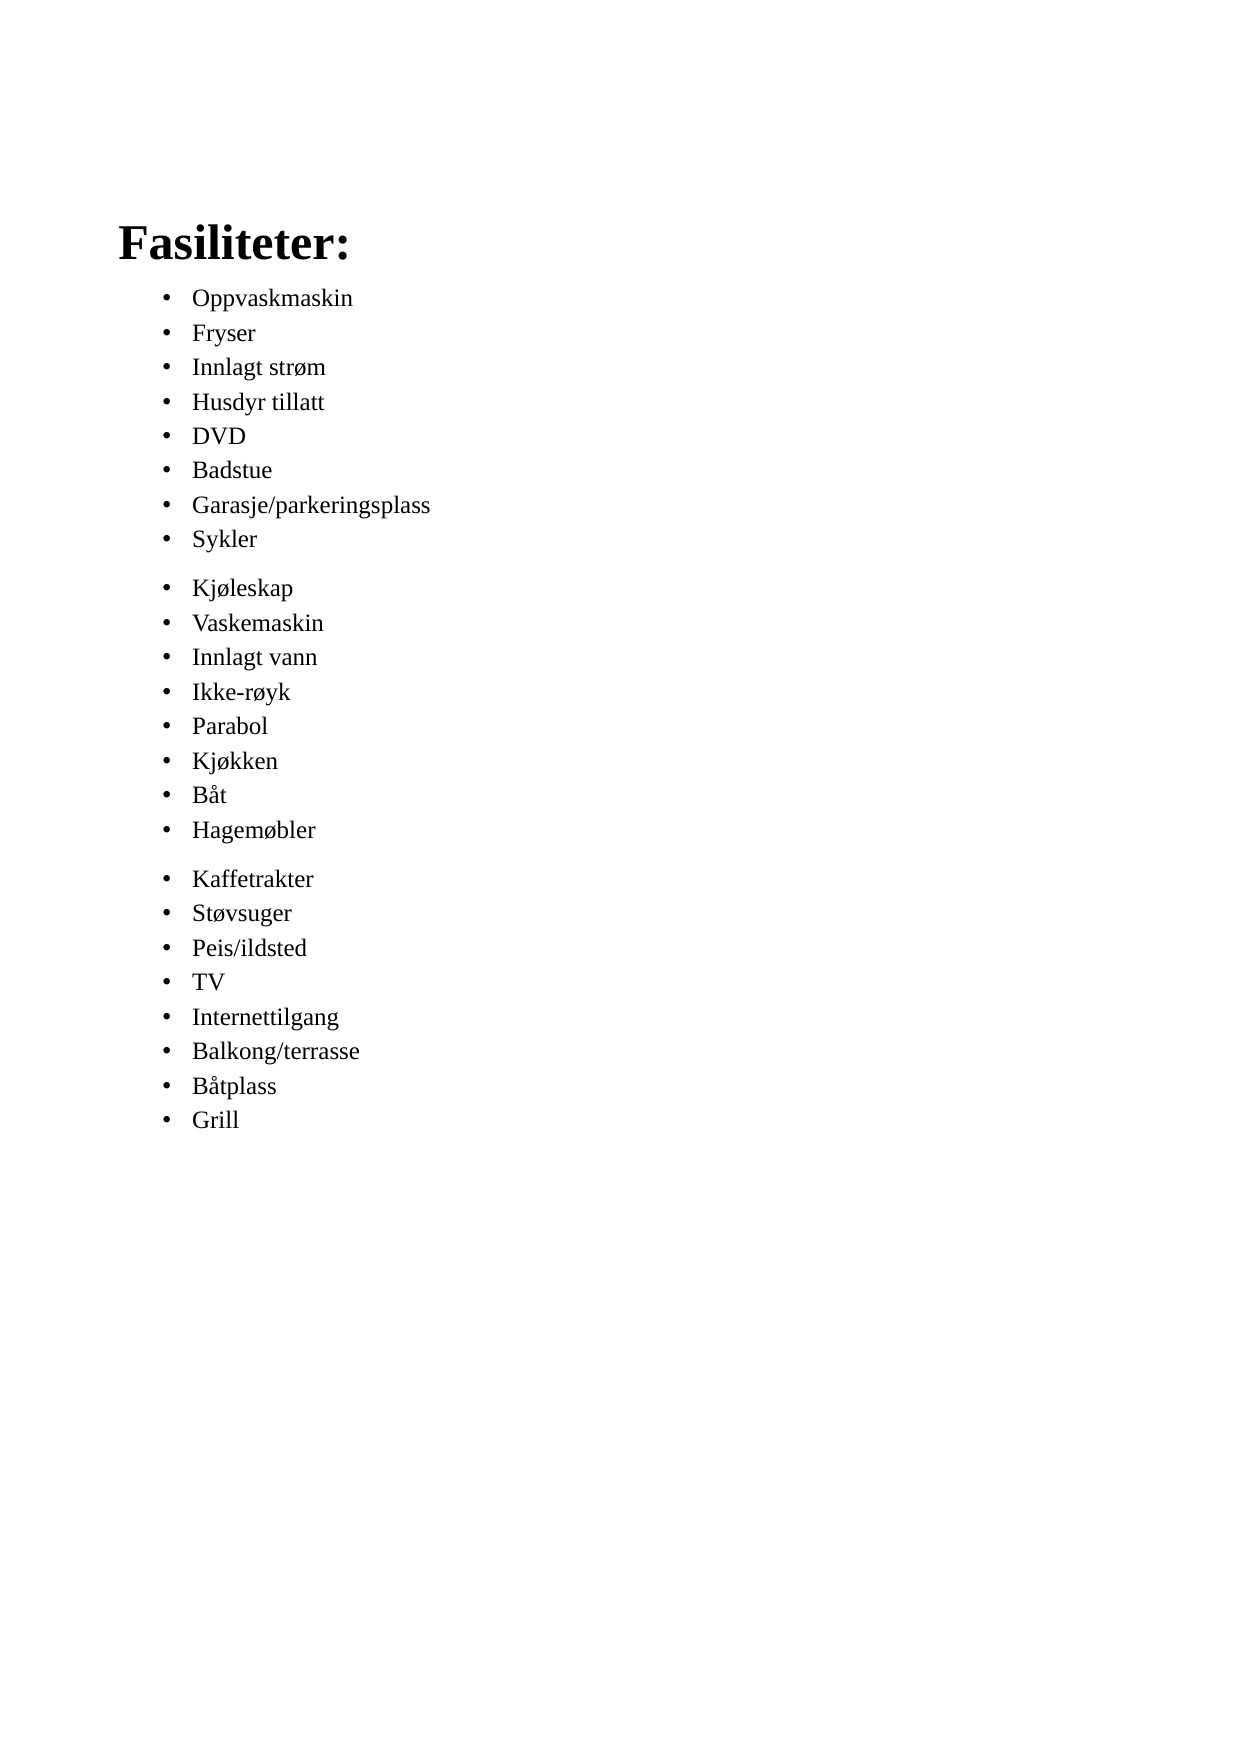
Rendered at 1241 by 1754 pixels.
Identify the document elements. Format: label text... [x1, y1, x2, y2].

list Husdyr tillatt [162, 387, 1122, 415]
list Balkong/terrasse [162, 1036, 1122, 1065]
list Hagemøbler [162, 815, 1122, 844]
list Sykler [162, 524, 1122, 553]
list Innlagt strøm [162, 352, 1122, 381]
list Støvsuger [162, 898, 1122, 927]
list Kjøleskap [162, 573, 1122, 602]
list Grill [162, 1105, 1122, 1134]
list Ikke-røyk [162, 677, 1122, 706]
list Båt [162, 780, 1122, 809]
list Internettilgang [162, 1002, 1122, 1031]
list Peis/ildsted [162, 933, 1122, 962]
list Parabol [162, 711, 1122, 740]
list Fryser [162, 318, 1122, 346]
list Innlagt vann [162, 642, 1122, 671]
list Garasje/parkeringsplass [162, 490, 1122, 519]
list Kaffetrakter [162, 864, 1122, 893]
list Oppvaskmaskin [162, 283, 1122, 312]
list Badstue [162, 456, 1122, 484]
list Båtplass [162, 1071, 1122, 1099]
subtitle Fasiliteter: [118, 213, 1122, 271]
list TV [162, 967, 1122, 996]
list Vaskemaskin [162, 608, 1122, 637]
list Kjøkken [162, 746, 1122, 775]
list DVD [162, 421, 1122, 450]
